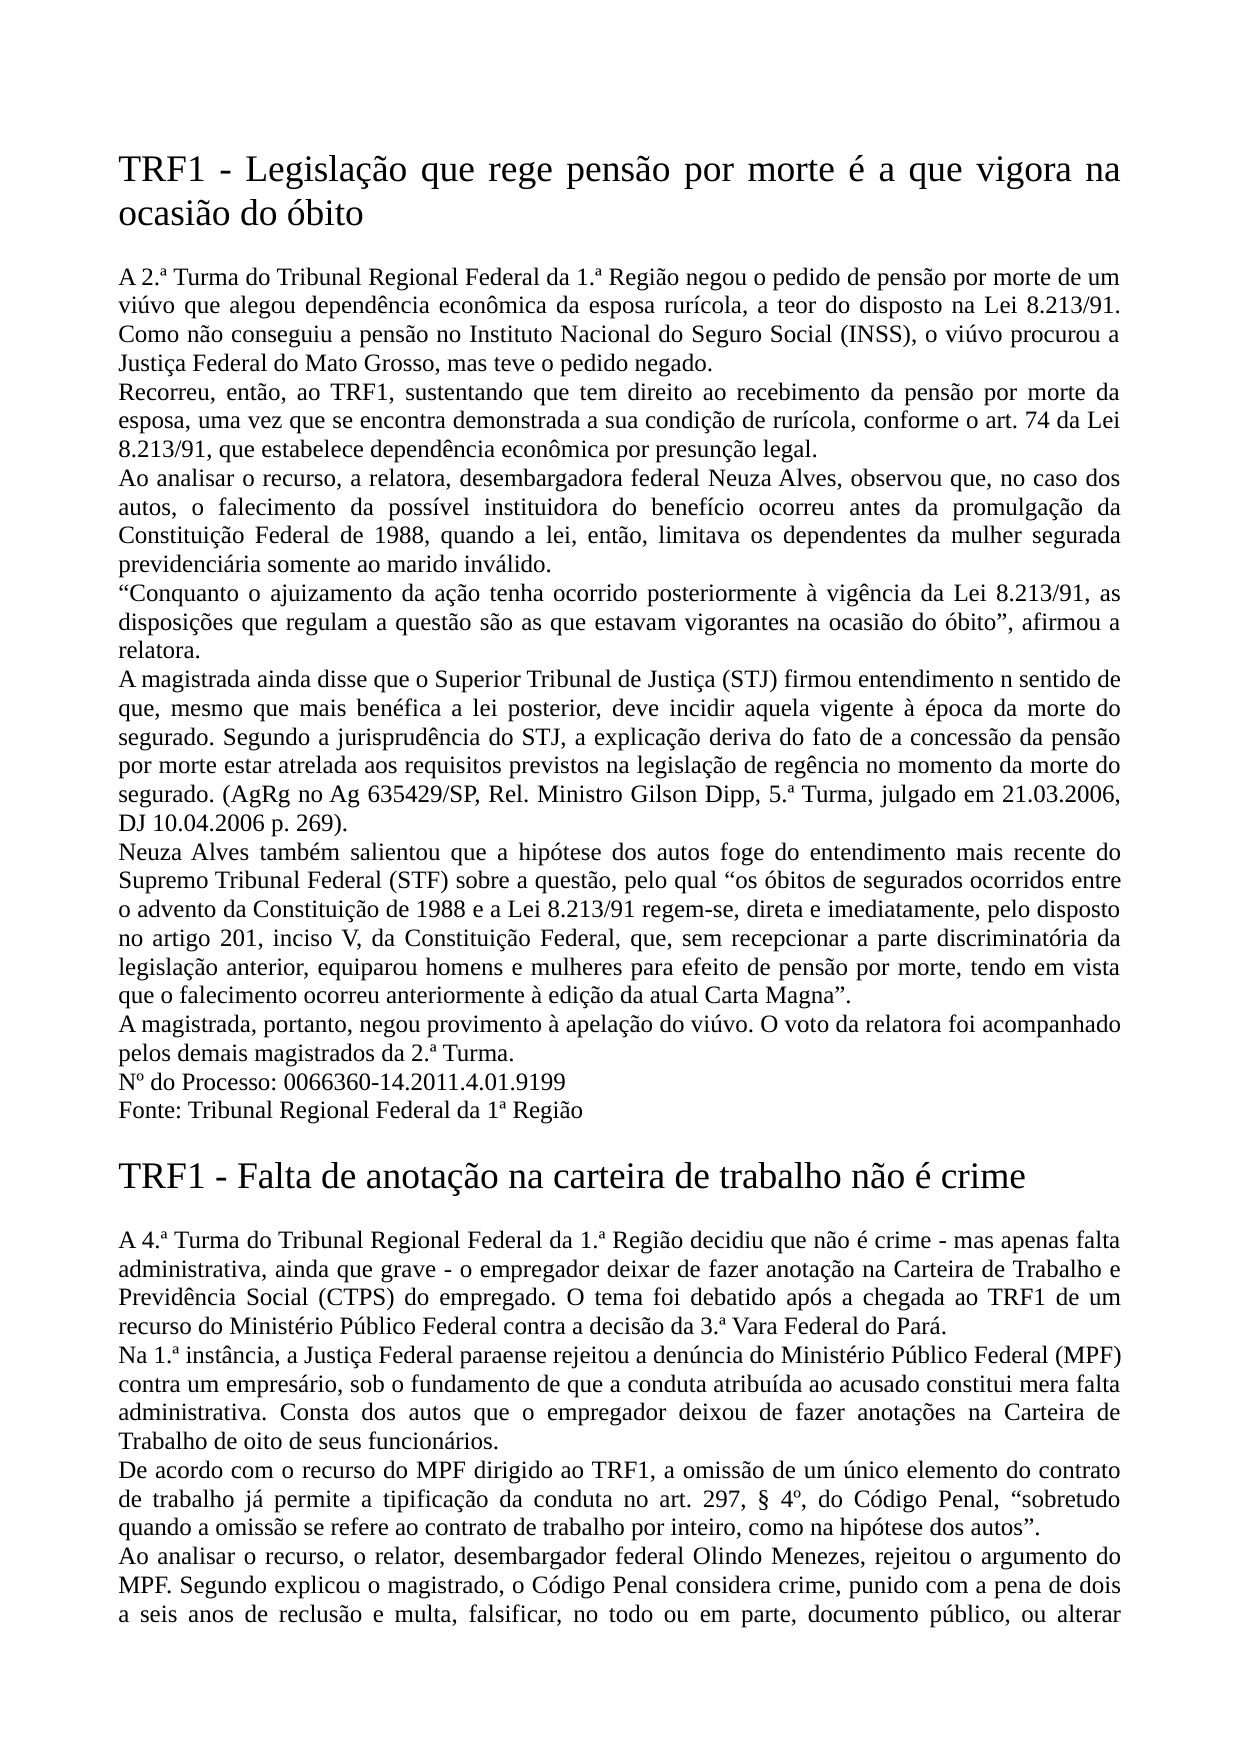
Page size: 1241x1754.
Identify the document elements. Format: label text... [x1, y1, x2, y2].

text De acordo com o recurso do MPF dirigido ao TRF1, a omissão de um único elemento do contrato de trabalho já permite a tipificação da conduta no art. 297, § 4º, do Código Penal, “sobretudo quando a omissão se refere ao contrato de trabalho por inteiro, como na hipótese dos autos”. [118, 1455, 1122, 1541]
text TRF1 - Falta de anotação na carteira de trabalho não é crime [118, 1153, 1122, 1196]
text A 2.ª Turma do Tribunal Regional Federal da 1.ª Região negou o pedido de pensão por morte de um viúvo que alegou dependência econômica da esposa rurícola, a teor do disposto na Lei 8.213/91. Como não conseguiu a pensão no Instituto Nacional do Seguro Social (INSS), o viúvo procurou a Justiça Federal do Mato Grosso, mas teve o pedido negado. [118, 262, 1122, 377]
text A 4.ª Turma do Tribunal Regional Federal da 1.ª Região decidiu que não é crime - mas apenas falta administrativa, ainda que grave - o empregador deixar de fazer anotação na Carteira de Trabalho e Previdência Social (CTPS) do empregado. O tema foi debatido após a chegada ao TRF1 de um recurso do Ministério Público Federal contra a decisão da 3.ª Vara Federal do Pará. [118, 1225, 1122, 1340]
text Nº do Processo: 0066360-14.2011.4.01.9199 [118, 1067, 1122, 1096]
text Recorreu, então, ao TRF1, sustentando que tem direito ao recebimento da pensão por morte da esposa, uma vez que se encontra demonstrada a sua condição de rurícola, conforme o art. 74 da Lei 8.213/91, que estabelece dependência econômica por presunção legal. [118, 377, 1122, 463]
text A magistrada ainda disse que o Superior Tribunal de Justiça (STJ) firmou entendimento n sentido de que, mesmo que mais benéfica a lei posterior, deve incidir aquela vigente à época da morte do segurado. Segundo a jurisprudência do STJ, a explicação deriva do fato de a concessão da pensão por morte estar atrelada aos requisitos previstos na legislação de regência no momento da morte do segurado. (AgRg no Ag 635429/SP, Rel. Ministro Gilson Dipp, 5.ª Turma, julgado em 21.03.2006, DJ 10.04.2006 p. 269). [118, 664, 1122, 837]
text Ao analisar o recurso, a relatora, desembargadora federal Neuza Alves, observou que, no caso dos autos, o falecimento da possível instituidora do benefício ocorreu antes da promulgação da Constituição Federal de 1988, quando a lei, então, limitava os dependentes da mulher segurada previdenciária somente ao marido inválido. [118, 463, 1122, 578]
text Neuza Alves também salientou que a hipótese dos autos foge do entendimento mais recente do Supremo Tribunal Federal (STF) sobre a questão, pelo qual “os óbitos de segurados ocorridos entre o advento da Constituição de 1988 e a Lei 8.213/91 regem-se, direta e imediatamente, pelo disposto no artigo 201, inciso V, da Constituição Federal, que, sem recepcionar a parte discriminatória da legislação anterior, equiparou homens e mulheres para efeito de pensão por morte, tendo em vista que o falecimento ocorreu anteriormente à edição da atual Carta Magna”. [118, 837, 1122, 1009]
text TRF1 - Legislação que rege pensão por morte é a que vigora na ocasião do óbito [118, 147, 1122, 233]
text “Conquanto o ajuizamento da ação tenha ocorrido posteriormente à vigência da Lei 8.213/91, as disposições que regulam a questão são as que estavam vigorantes na ocasião do óbito”, afirmou a relatora. [118, 578, 1122, 664]
text Ao analisar o recurso, o relator, desembargador federal Olindo Menezes, rejeitou o argumento do MPF. Segundo explicou o magistrado, o Código Penal considera crime, punido com a pena de dois a seis anos de reclusão e multa, falsificar, no todo ou em parte, documento público, ou alterar [118, 1541, 1122, 1627]
text Fonte: Tribunal Regional Federal da 1ª Região [118, 1096, 1122, 1124]
text A magistrada, portanto, negou provimento à apelação do viúvo. O voto da relatora foi acompanhado pelos demais magistrados da 2.ª Turma. [118, 1009, 1122, 1067]
text Na 1.ª instância, a Justiça Federal paraense rejeitou a denúncia do Ministério Público Federal (MPF) contra um empresário, sob o fundamento de que a conduta atribuída ao acusado constitui mera falta administrativa. Consta dos autos que o empregador deixou de fazer anotações na Carteira de Trabalho de oito de seus funcionários. [118, 1340, 1122, 1455]
